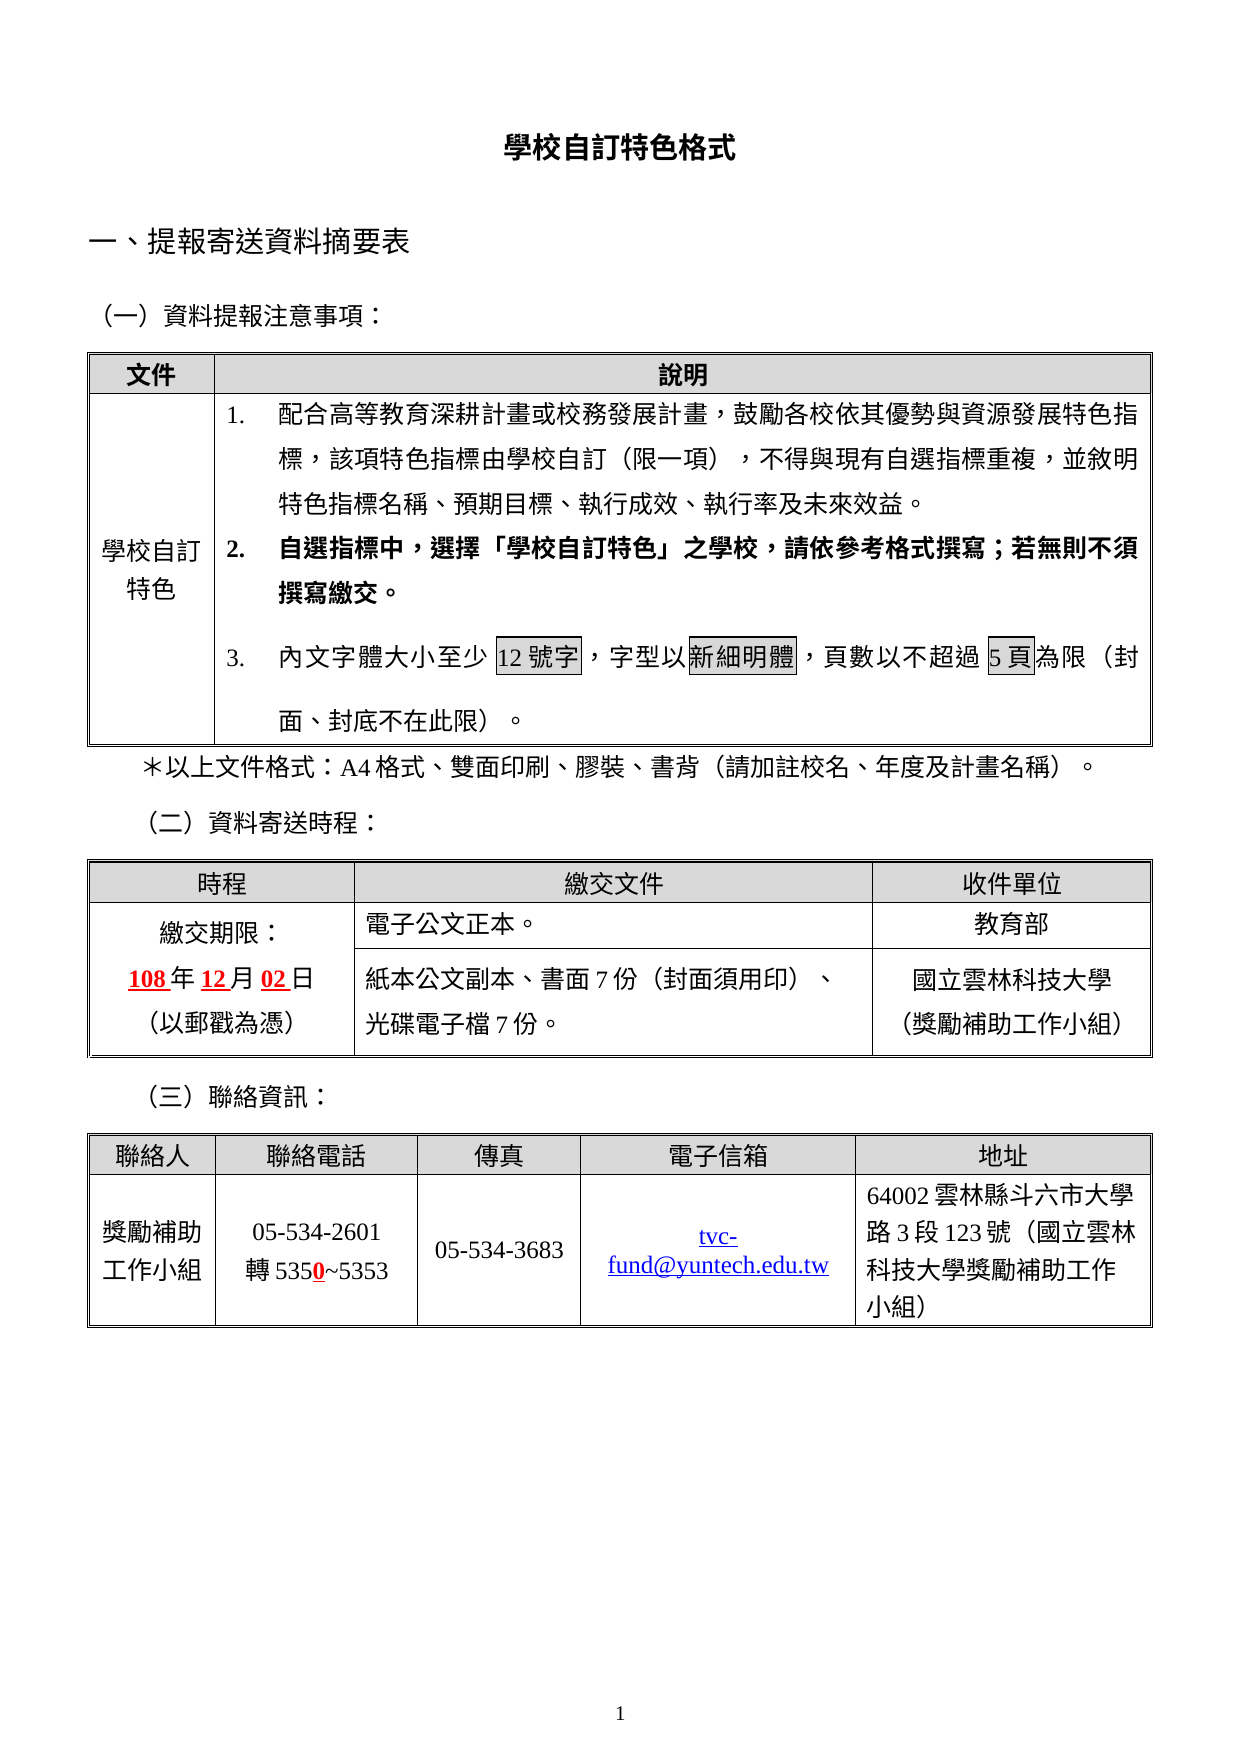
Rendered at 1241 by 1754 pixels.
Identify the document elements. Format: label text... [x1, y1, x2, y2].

table_cell 國立雲林科技大學 （獎勵補助工作小組） [873, 949, 1150, 1055]
text 學校自訂特色格式 [89, 108, 1152, 183]
table_cell 05-534-3683 [418, 1175, 580, 1325]
table_header 收件單位 [873, 863, 1150, 902]
text ＊以上文件格式：A4格式、雙面印刷、膠裝、書背（請加註校名、年度及計畫名稱）。 [89, 747, 1152, 784]
table_cell 電子公文正本。 [355, 903, 872, 947]
table_cell 繳交期限： 108年12月02日 （以郵戳為憑） [90, 903, 354, 1055]
table_header 地址 [856, 1136, 1150, 1174]
text （二）資料寄送時程： [133, 803, 1152, 841]
table_cell 64002雲林縣斗六市大學路3段123號（國立雲林科技大學獎勵補助工作小組） [856, 1175, 1150, 1325]
list 提報寄送資料摘要表 [89, 202, 1152, 277]
table_header 聯絡人 [90, 1136, 215, 1174]
table_cell tvc-fund@yuntech.edu.tw [581, 1175, 855, 1325]
table_cell 學校自訂特色 [90, 394, 214, 744]
table_header 電子信箱 [581, 1136, 855, 1174]
table_header 聯絡電話 [216, 1136, 417, 1174]
table_cell 教育部 [873, 903, 1150, 947]
table_cell 配合高等教育深耕計畫或校務發展計畫，鼓勵各校依其優勢與資源發展特色指標，該項特色指標由學校自訂（限一項），不得與現有自選指標重複，並敘明特色指標名稱、預期目標、執行成效、執行率及未來效益。 自選指標中，選擇「學校自訂特色」之學校，請依參考格式撰寫；若無則不須撰寫繳交。 內文字體大小至少12號字，字型以新細明體，頁數以不超過5頁為限（封面、封底不在此限）。 [215, 394, 1150, 744]
table_header 繳交文件 [355, 863, 872, 902]
table_header 傳真 [418, 1136, 580, 1174]
table_cell 紙本公文副本、書面7份（封面須用印）、光碟電子檔7份。 [355, 949, 872, 1055]
table_header 時程 [90, 863, 354, 902]
table_cell 05-534-2601 轉5350~5353 [216, 1175, 417, 1325]
list （一）資料提報注意事項： [89, 296, 1152, 333]
table_header 文件 [90, 355, 214, 393]
table_cell 獎勵補助 工作小組 [90, 1175, 215, 1325]
text （三）聯絡資訊： [133, 1077, 1152, 1114]
table_header 說明 [215, 355, 1150, 393]
